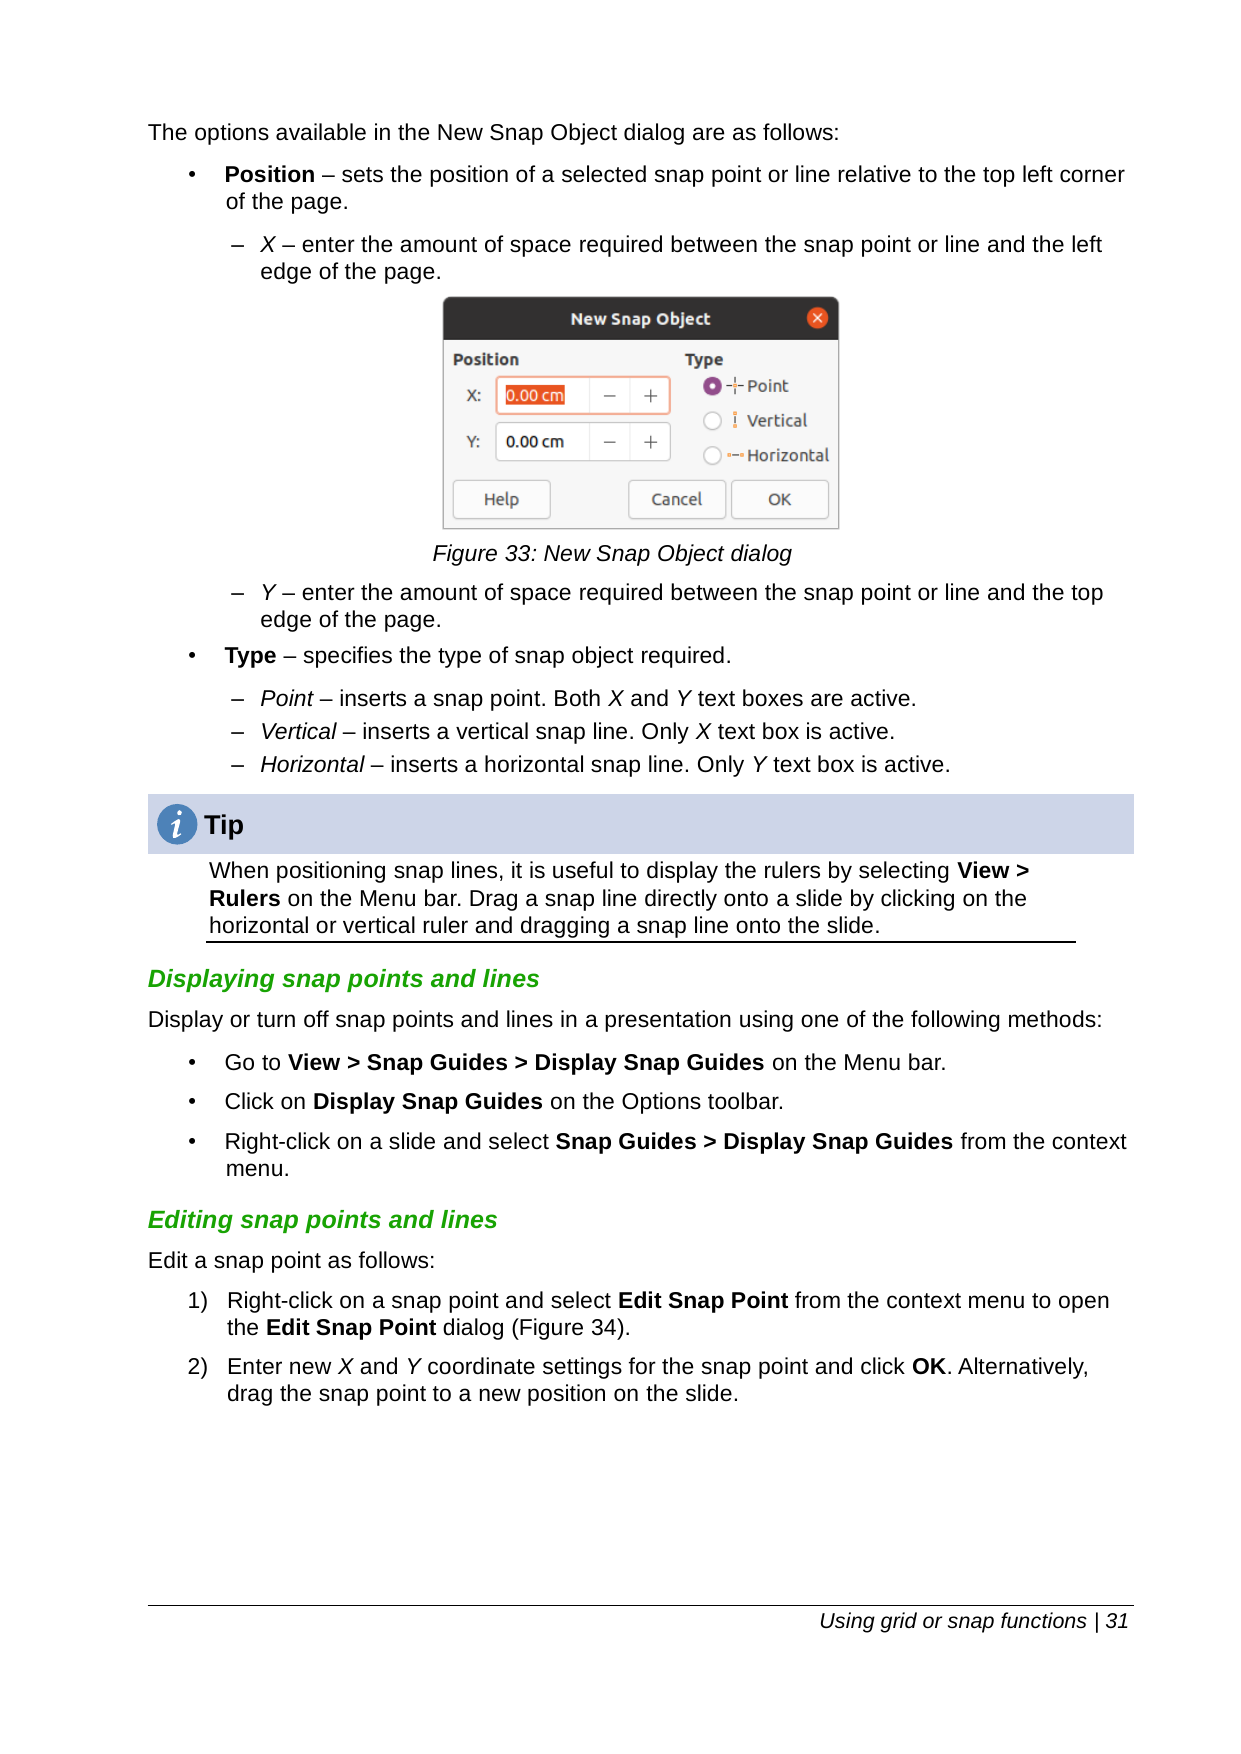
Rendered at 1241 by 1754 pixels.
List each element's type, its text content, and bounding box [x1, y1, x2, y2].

list Horizontal – inserts a horizontal snap line. Only Y text box is active. [231, 751, 1134, 778]
subtitle Displaying snap points and lines [148, 964, 1134, 993]
text Figure 33: New Snap Object dialog [432, 540, 849, 566]
subtitle Tip [148, 794, 1134, 854]
text Display or turn off snap points and lines in a presentation using one of the following methods: [148, 1005, 1134, 1032]
subtitle Editing snap points and lines [148, 1205, 1134, 1234]
list Click on Display Snap Guides on the Options toolbar. [185, 1084, 1134, 1114]
list Right-click on a slide and select Snap Guides > Display Snap Guides from the context menu. [185, 1124, 1134, 1184]
picture [432, 296, 850, 540]
list Type – specifies the type of snap object required. [185, 639, 1134, 672]
text Edit a snap point as follows: [148, 1246, 1134, 1273]
list Go to View > Snap Guides > Display Snap Guides on the Menu bar. [185, 1045, 1134, 1075]
list Position – sets the position of a selected snap point or line relative to the top left corner of the page. [185, 158, 1134, 218]
list Enter new X and Y coordinate settings for the snap point and click OK. Alternatively, drag the snap point to a new position on the slide. [208, 1353, 1134, 1407]
text The options available in the New Snap Object dialog are as follows: [148, 118, 1134, 145]
list Point – inserts a snap point. Both X and Y text boxes are active. [231, 684, 1134, 711]
list Vertical – inserts a vertical snap line. Only X text box is active. [231, 717, 1134, 744]
list Y – enter the amount of space required between the snap point or line and the top edge of the page. [231, 578, 1134, 632]
list X – enter the amount of space required between the snap point or line and the left edge of the page. [231, 230, 1134, 284]
list Right-click on a snap point and select Edit Snap Point from the context menu to open the Edit Snap Point dialog (Figure 34). [208, 1286, 1134, 1340]
text When positioning snap lines, it is useful to display the rulers by selecting View > Rulers on the Menu bar. Drag a snap line directly onto a slide by clicking on the horizontal or vertical ruler and dragging a snap line onto the slide. [206, 854, 1076, 941]
